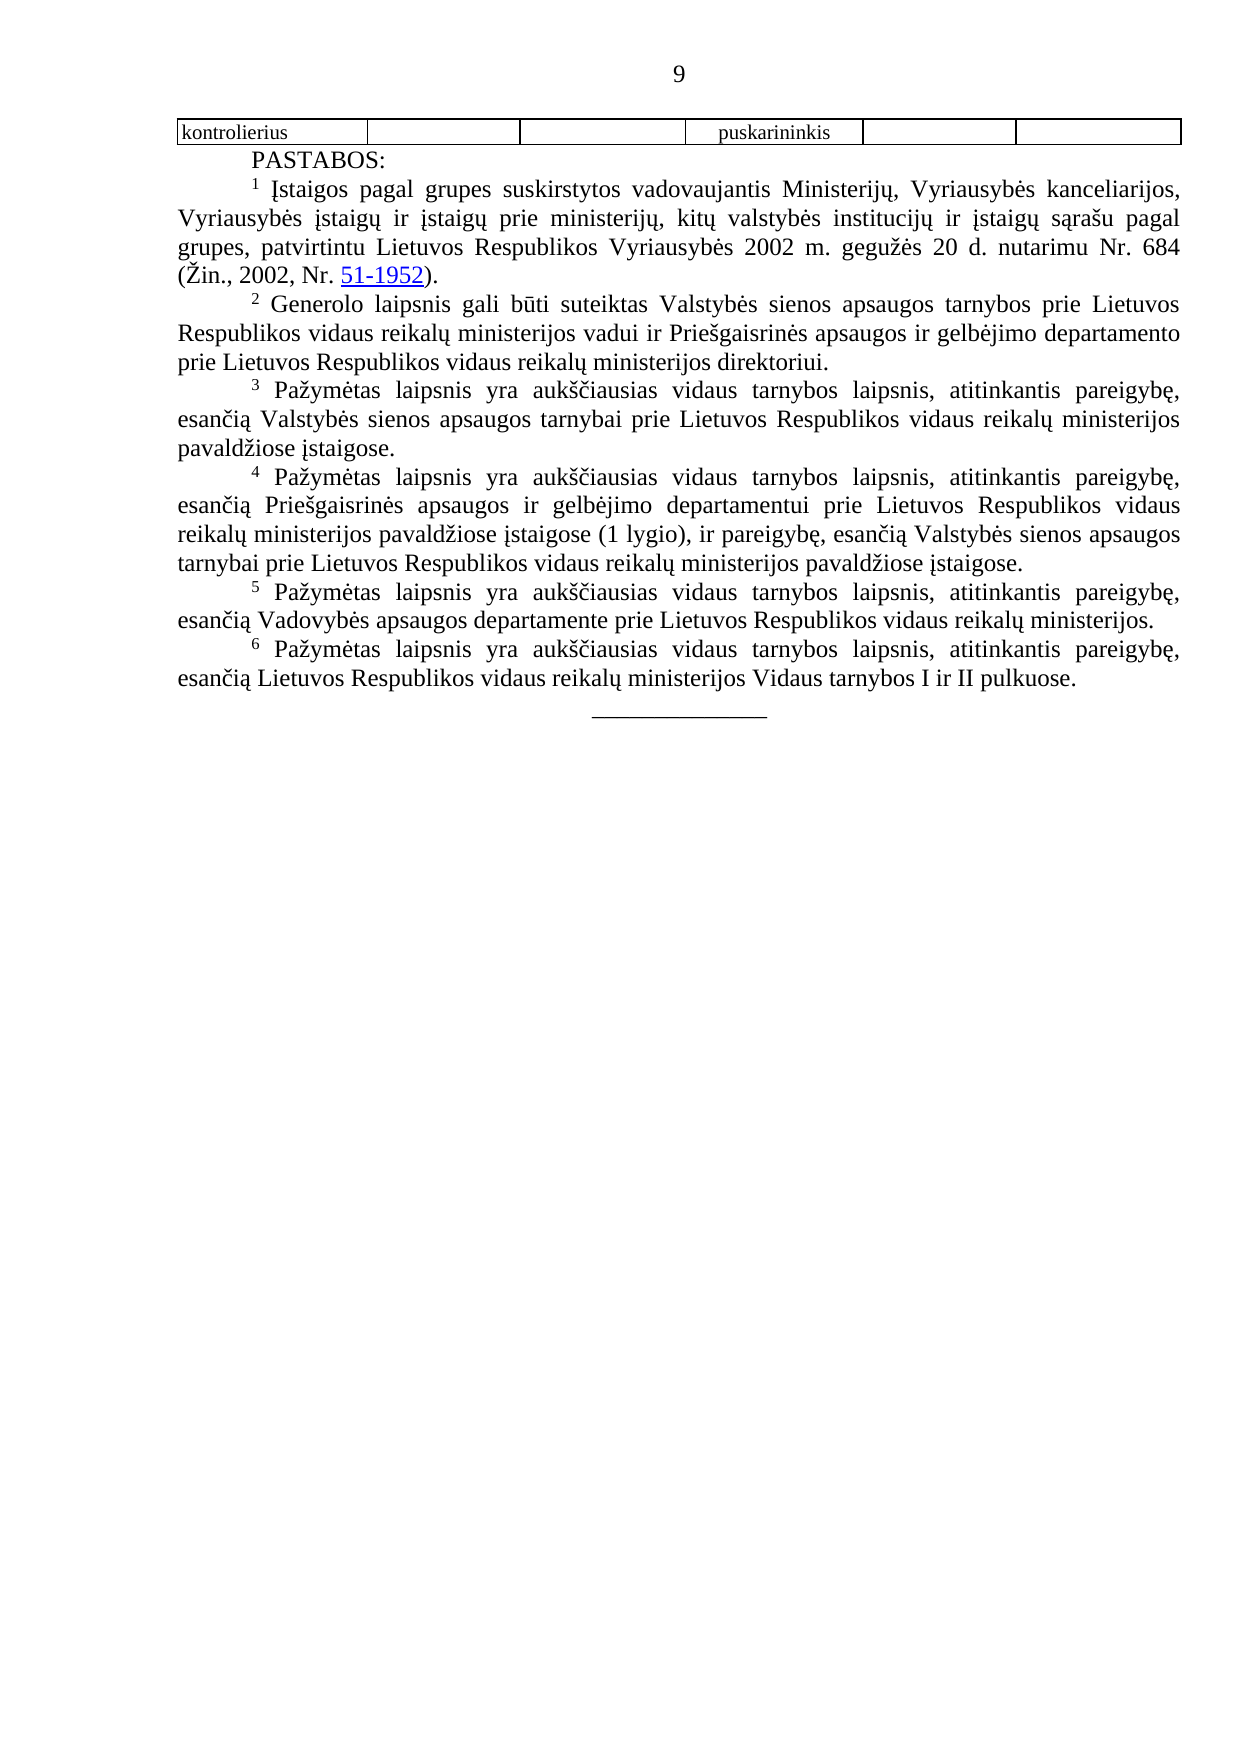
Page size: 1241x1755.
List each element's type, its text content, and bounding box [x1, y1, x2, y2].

table_cell [681, 120, 685, 144]
text 2 Generolo laipsnis gali būti suteiktas Valstybės sienos apsaugos tarnybos prie Lietuvos Respublikos vidaus reikalų ministerijos vadui ir Priešgaisrinės apsaugos ir gelbėjimo departamento prie Lietuvos Respublikos vidaus reikalų ministerijos direktoriui. [177, 289, 1181, 375]
text 1 Įstaigos pagal grupes suskirstytos vadovaujantis Ministerijų, Vyriausybės kanceliarijos, Vyriausybės įstaigų ir įstaigų prie ministerijų, kitų valstybės institucijų ir įstaigų sąrašu pagal grupes, patvirtintu Lietuvos Respublikos Vyriausybės 2002 m. gegužės 20 d. nutarimu Nr. 684 (Žin., 2002, Nr. 51-1952). [177, 174, 1181, 289]
text ______________ [177, 692, 1181, 720]
text 5 Pažymėtas laipsnis yra aukščiausias vidaus tarnybos laipsnis, atitinkantis pareigybę, esančią Vadovybės apsaugos departamente prie Lietuvos Respublikos vidaus reikalų ministerijos. [177, 577, 1181, 634]
text 4 Pažymėtas laipsnis yra aukščiausias vidaus tarnybos laipsnis, atitinkantis pareigybę, esančią Priešgaisrinės apsaugos ir gelbėjimo departamentui prie Lietuvos Respublikos vidaus reikalų ministerijos pavaldžiose įstaigose (1 lygio), ir pareigybę, esančią Valstybės sienos apsaugos tarnybai prie Lietuvos Respublikos vidaus reikalų ministerijos pavaldžiose įstaigose. [177, 462, 1181, 577]
text PASTABOS: [177, 145, 1181, 174]
text 3 Pažymėtas laipsnis yra aukščiausias vidaus tarnybos laipsnis, atitinkantis pareigybę, esančią Valstybės sienos apsaugos tarnybai prie Lietuvos Respublikos vidaus reikalų ministerijos pavaldžiose įstaigose. [177, 375, 1181, 462]
text 6 Pažymėtas laipsnis yra aukščiausias vidaus tarnybos laipsnis, atitinkantis pareigybę, esančią Lietuvos Respublikos vidaus reikalų ministerijos Vidaus tarnybos I ir II pulkuose. [177, 634, 1181, 692]
